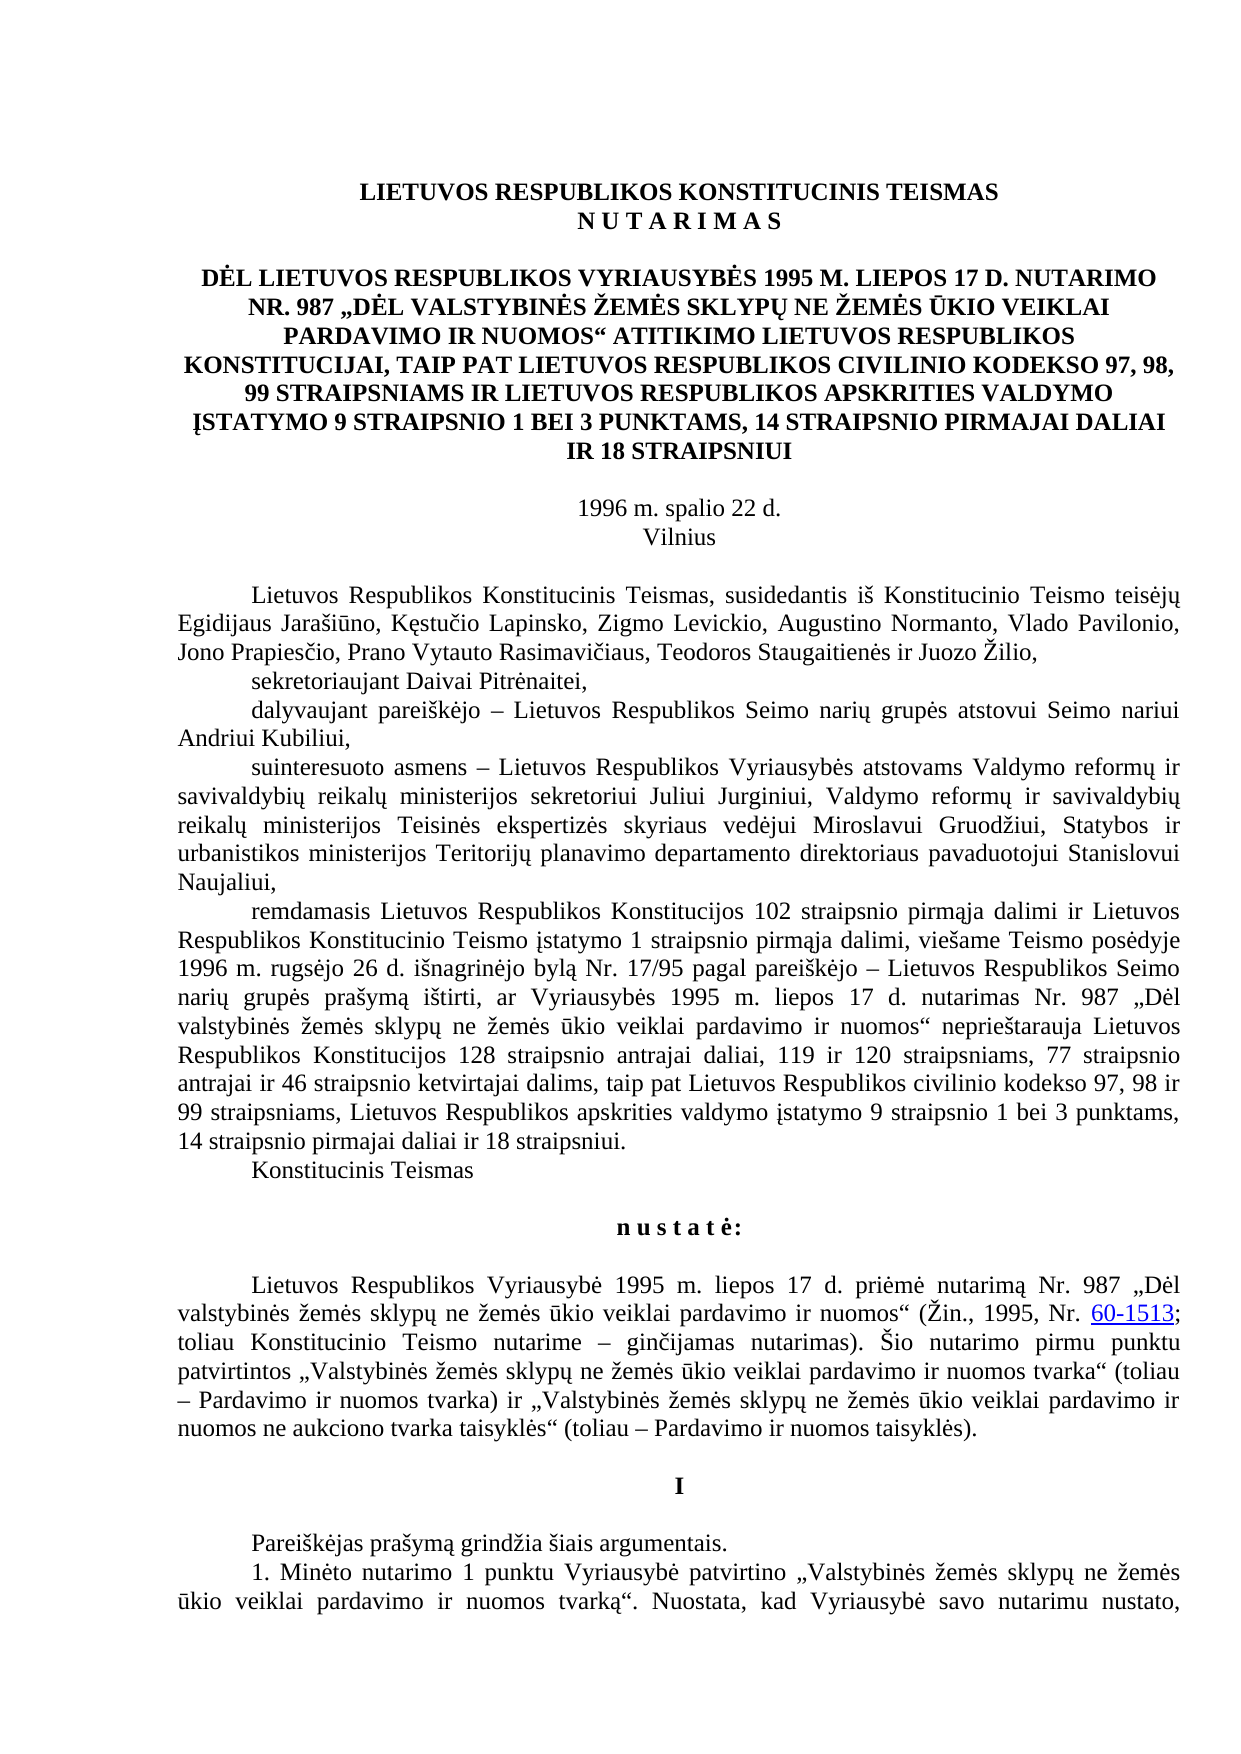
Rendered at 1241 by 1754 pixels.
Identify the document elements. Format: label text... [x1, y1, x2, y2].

text 1996 m. spalio 22 d. [177, 493, 1181, 522]
text Konstitucinis Teismas [177, 1155, 1181, 1183]
text Lietuvos Respublikos Konstitucinis Teismas, susidedantis iš Konstitucinio Teismo teisėjų Egidijaus Jarašiūno, Kęstučio Lapinsko, Zigmo Levickio, Augustino Normanto, Vlado Pavilonio, Jono Prapiesčio, Prano Vytauto Rasimavičiaus, Teodoros Staugaitienės ir Juozo Žilio, [177, 580, 1181, 666]
text 1. Minėto nutarimo 1 punktu Vyriausybė patvirtino „Valstybinės žemės sklypų ne žemės ūkio veiklai pardavimo ir nuomos tvarką“. Nuostata, kad Vyriausybė savo nutarimu nustato, [177, 1557, 1181, 1615]
text remdamasis Lietuvos Respublikos Konstitucijos 102 straipsnio pirmąja dalimi ir Lietuvos Respublikos Konstitucinio Teismo įstatymo 1 straipsnio pirmąja dalimi, viešame Teismo posėdyje 1996 m. rugsėjo 26 d. išnagrinėjo bylą Nr. 17/95 pagal pareiškėjo – Lietuvos Respublikos Seimo narių grupės prašymą ištirti, ar Vyriausybės 1995 m. liepos 17 d. nutarimas Nr. 987 „Dėl valstybinės žemės sklypų ne žemės ūkio veiklai pardavimo ir nuomos“ neprieštarauja Lietuvos Respublikos Konstitucijos 128 straipsnio antrajai daliai, 119 ir 120 straipsniams, 77 straipsnio antrajai ir 46 straipsnio ketvirtajai dalims, taip pat Lietuvos Respublikos civilinio kodekso 97, 98 ir 99 straipsniams, Lietuvos Respublikos apskrities valdymo įstatymo 9 straipsnio 1 bei 3 punktams, 14 straipsnio pirmajai daliai ir 18 straipsniui. [177, 896, 1181, 1155]
text N U T A R I M A S [177, 206, 1181, 235]
text I [177, 1471, 1181, 1500]
text suinteresuoto asmens – Lietuvos Respublikos Vyriausybės atstovams Valdymo reformų ir savivaldybių reikalų ministerijos sekretoriui Juliui Jurginiui, Valdymo reformų ir savivaldybių reikalų ministerijos Teisinės ekspertizės skyriaus vedėjui Miroslavui Gruodžiui, Statybos ir urbanistikos ministerijos Teritorijų planavimo departamento direktoriaus pavaduotojui Stanislovui Naujaliui, [177, 752, 1181, 896]
text Lietuvos Respublikos Vyriausybė 1995 m. liepos 17 d. priėmė nutarimą Nr. 987 „Dėl valstybinės žemės sklypų ne žemės ūkio veiklai pardavimo ir nuomos“ (Žin., 1995, Nr. 60-1513; toliau Konstitucinio Teismo nutarime – ginčijamas nutarimas). Šio nutarimo pirmu punktu patvirtintos „Valstybinės žemės sklypų ne žemės ūkio veiklai pardavimo ir nuomos tvarka“ (toliau – Pardavimo ir nuomos tvarka) ir „Valstybinės žemės sklypų ne žemės ūkio veiklai pardavimo ir nuomos ne aukciono tvarka taisyklės“ (toliau – Pardavimo ir nuomos taisyklės). [177, 1270, 1181, 1442]
text sekretoriaujant Daivai Pitrėnaitei, [177, 666, 1181, 695]
text nustatė: [177, 1212, 1181, 1241]
text Vilnius [177, 522, 1181, 551]
text LIETUVOS RESPUBLIKOS KONSTITUCINIS TEISMAS [177, 177, 1181, 206]
text dalyvaujant pareiškėjo – Lietuvos Respublikos Seimo narių grupės atstovui Seimo nariui Andriui Kubiliui, [177, 695, 1181, 752]
text DĖL LIETUVOS RESPUBLIKOS VYRIAUSYBĖS 1995 M. LIEPOS 17 D. NUTARIMO NR. 987 „DĖL VALSTYBINĖS ŽEMĖS SKLYPŲ NE ŽEMĖS ŪKIO VEIKLAI PARDAVIMO IR NUOMOS“ ATITIKIMO LIETUVOS RESPUBLIKOS KONSTITUCIJAI, TAIP PAT LIETUVOS RESPUBLIKOS CIVILINIO KODEKSO 97, 98, 99 STRAIPSNIAMS IR LIETUVOS RESPUBLIKOS APSKRITIES VALDYMO ĮSTATYMO 9 STRAIPSNIO 1 BEI 3 PUNKTAMS, 14 STRAIPSNIO PIRMAJAI DALIAI IR 18 STRAIPSNIUI [177, 263, 1181, 465]
text Pareiškėjas prašymą grindžia šiais argumentais. [177, 1528, 1181, 1557]
